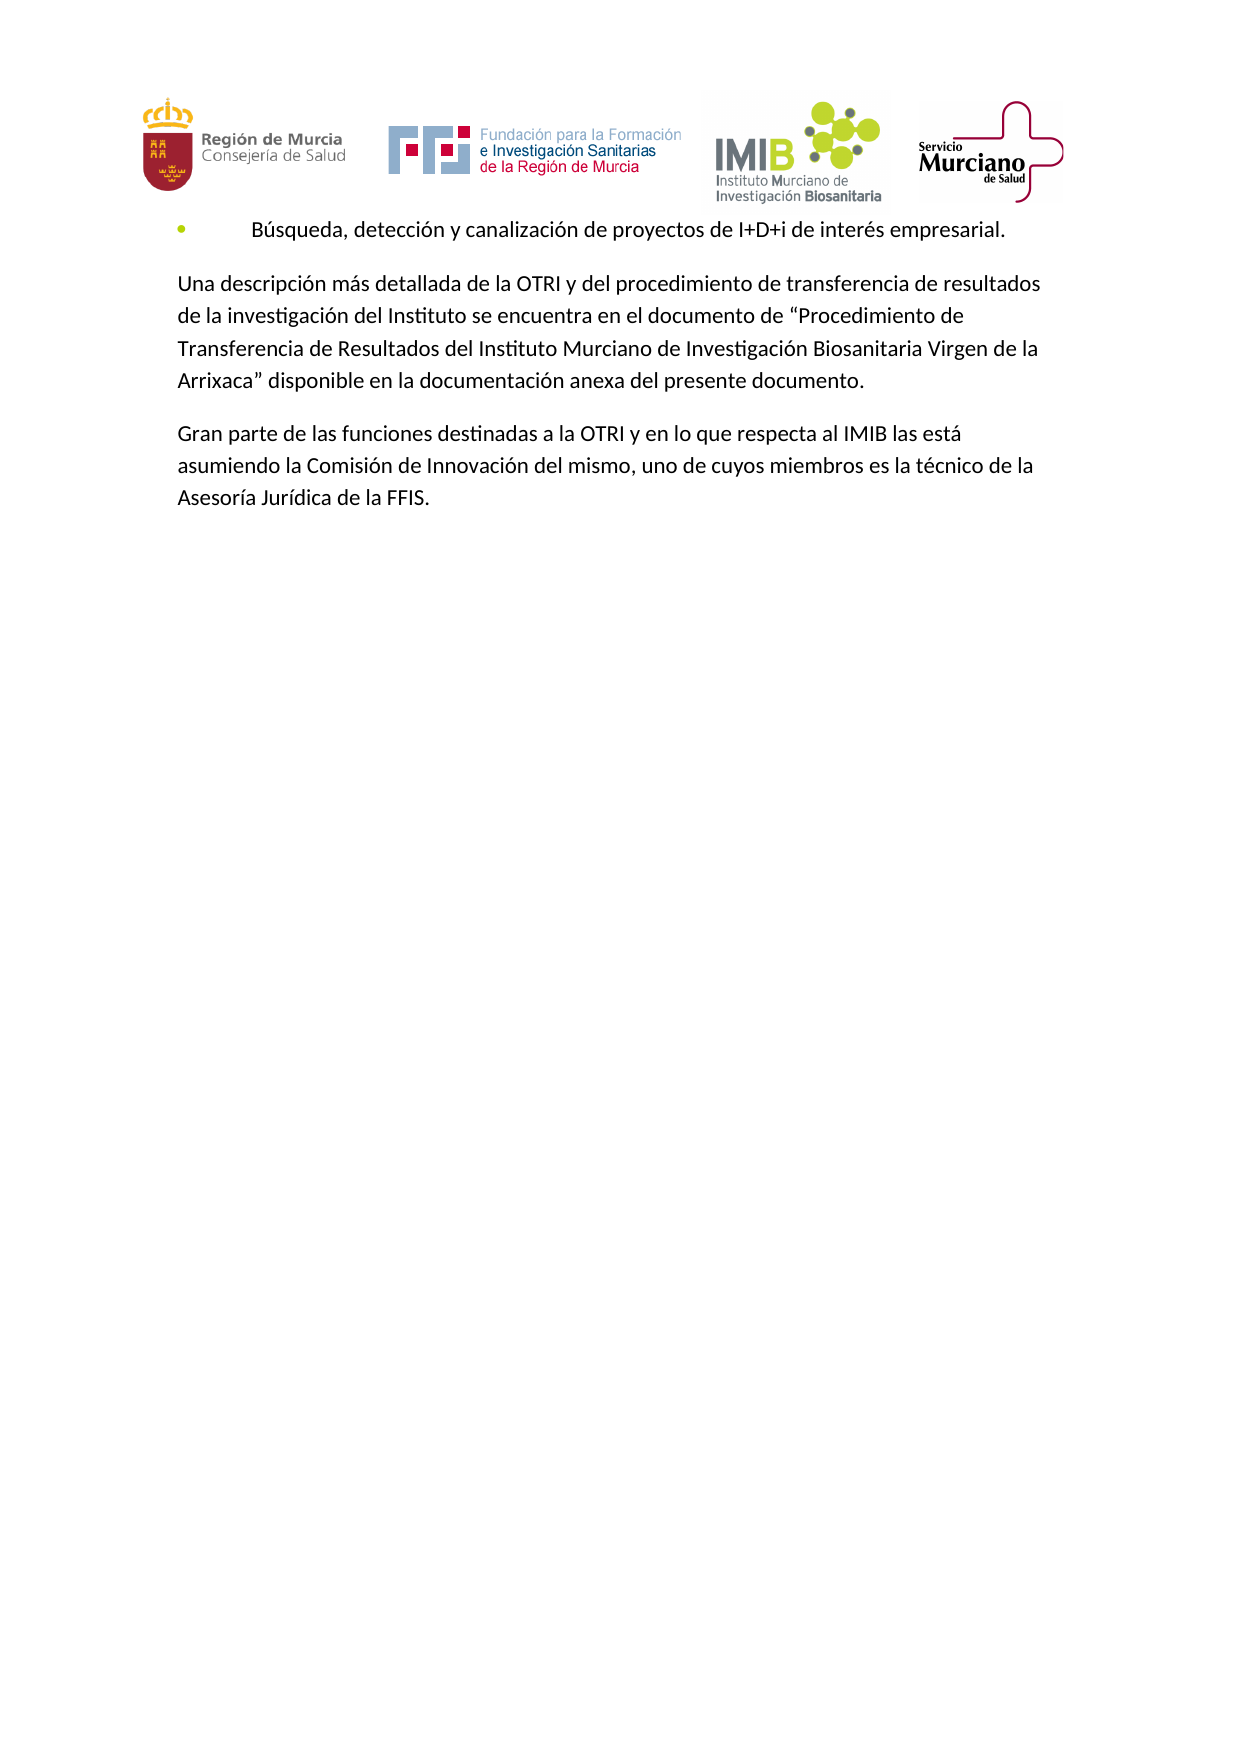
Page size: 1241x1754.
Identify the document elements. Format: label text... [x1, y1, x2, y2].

text Gran parte de las funciones destinadas a la OTRI y en lo que respecta al IMIB las está asumiendo la Comisión de Innovación del mismo, uno de cuyos miembros es la técnico de la Asesoría Jurídica de la FFIS. [177, 419, 1058, 511]
picture [388, 126, 681, 176]
list Búsqueda, detección y canalización de proyectos de I+D+i de interés empresarial. [177, 215, 1058, 243]
text Una descripción más detallada de la OTRI y del procedimiento de transferencia de resultados de la investigación del Instituto se encuentra en el documento de “Procedimiento de Transferencia de Resultados del Instituto Murciano de Investigación Biosanitaria Virgen de la Arrixaca” disponible en la documentación anexa del presente documento. [177, 269, 1058, 394]
picture [700, 90, 892, 215]
